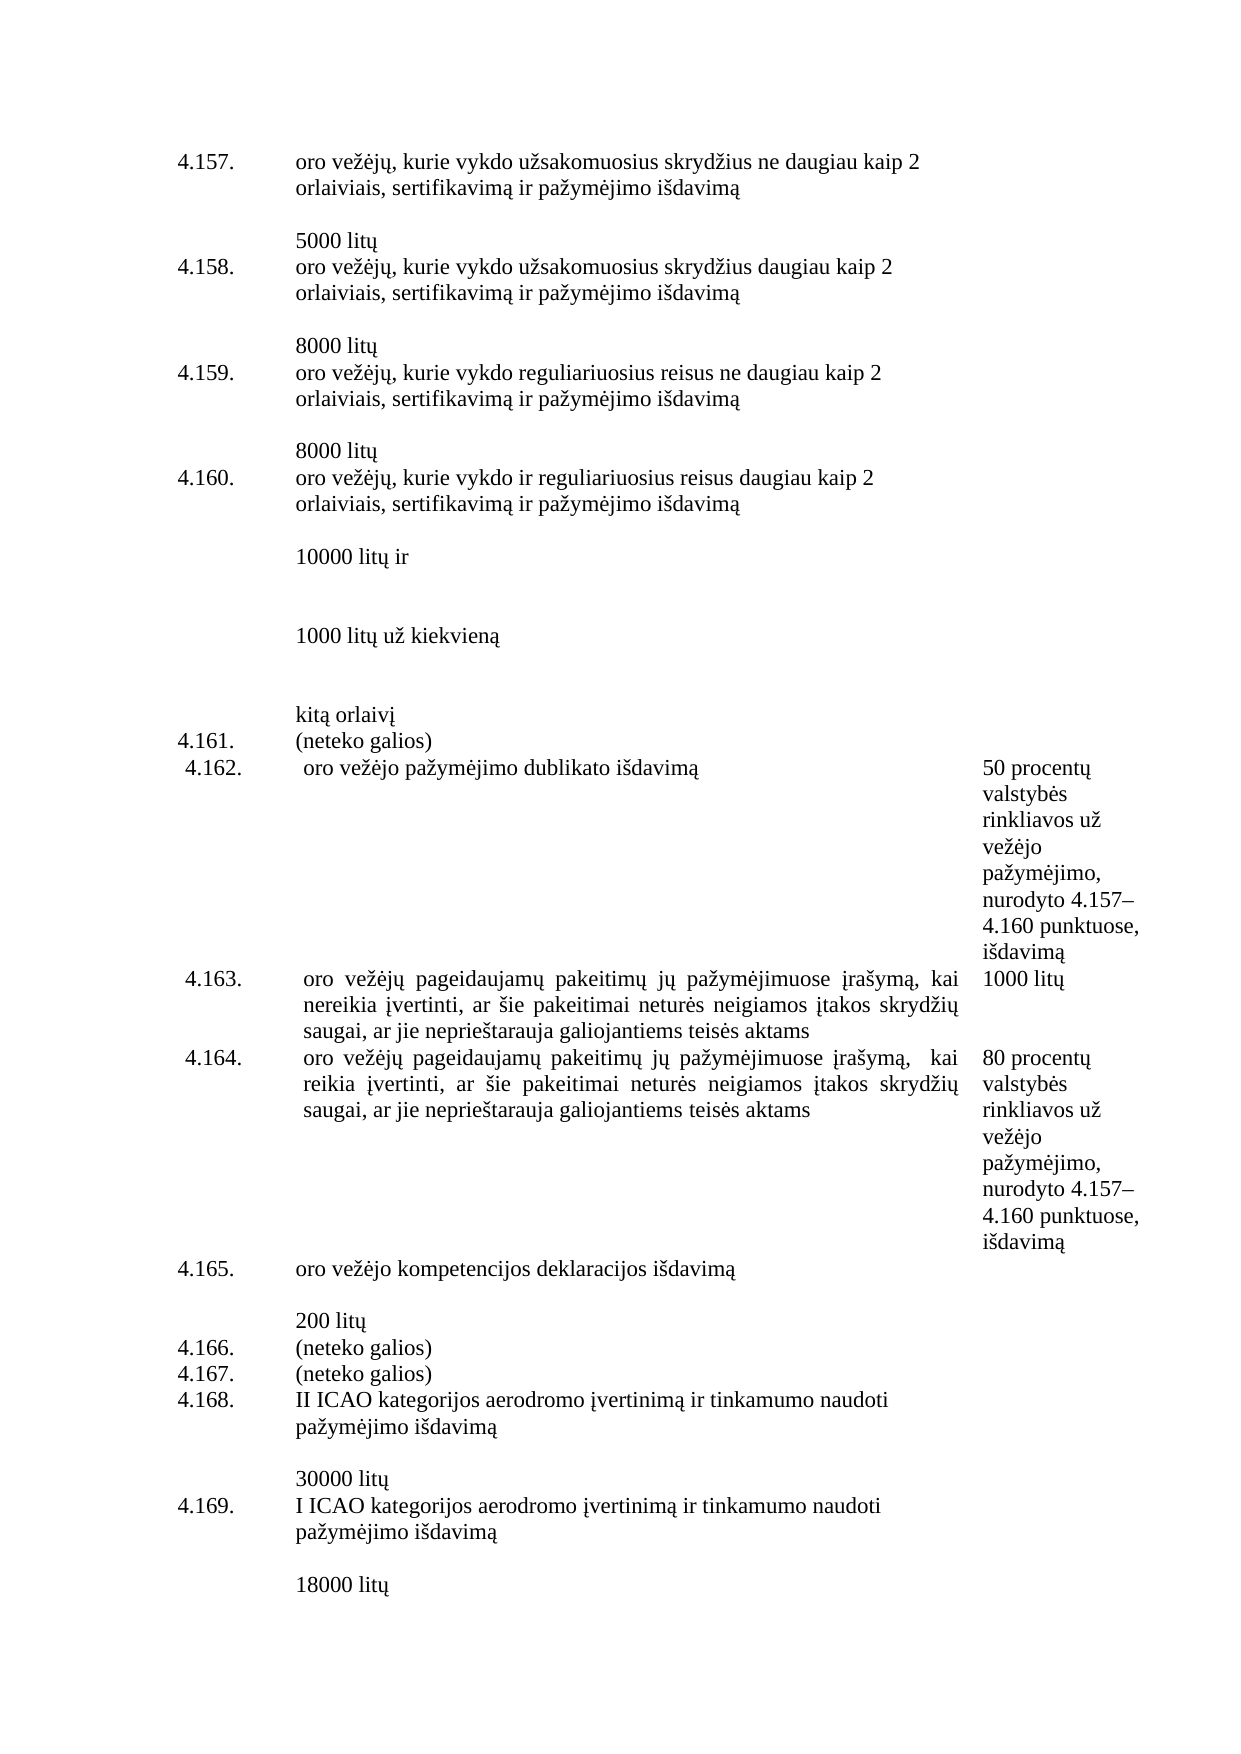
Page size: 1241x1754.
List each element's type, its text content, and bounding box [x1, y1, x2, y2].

text 4.166. (neteko galios) [177, 1334, 945, 1360]
text 4.160. oro vežėjų, kurie vykdo ir reguliariuosius reisus daugiau kaip 2 orlaiviais, sertifikavimą ir pažymėjimo išdavimą 10000 litų ir [177, 464, 945, 569]
text 4.161. (neteko galios) [177, 727, 945, 754]
text 4.165. oro vežėjo kompetencijos deklaracijos išdavimą 200 litų [177, 1254, 945, 1334]
table_cell 4.164. [174, 1044, 292, 1254]
table_header oro vežėjo pažymėjimo dublikato išdavimą [292, 754, 971, 965]
table_header 4.162. [174, 754, 292, 965]
table_cell 1000 litų [971, 965, 1163, 1044]
table_header 50 procentų valstybės rinkliavos už vežėjo pažymėjimo, nurodyto 4.157–4.160 punktuose, išdavimą [971, 754, 1163, 965]
text 4.167. (neteko galios) [177, 1360, 945, 1386]
text 4.158. oro vežėjų, kurie vykdo užsakomuosius skrydžius daugiau kaip 2 orlaiviais, sertifikavimą ir pažymėjimo išdavimą 8000 litų [177, 253, 945, 358]
text kitą orlaivį [177, 648, 945, 727]
table_cell oro vežėjų pageidaujamų pakeitimų jų pažymėjimuose įrašymą, kai nereikia įvertinti, ar šie pakeitimai neturės neigiamos įtakos skrydžių saugai, ar jie neprieštarauja galiojantiems teisės aktams [292, 965, 971, 1044]
table_cell 80 procentų valstybės rinkliavos už vežėjo pažymėjimo, nurodyto 4.157–4.160 punktuose, išdavimą [971, 1044, 1163, 1254]
text 1000 litų už kiekvieną [177, 569, 945, 648]
text 4.157. oro vežėjų, kurie vykdo užsakomuosius skrydžius ne daugiau kaip 2 orlaiviais, sertifikavimą ir pažymėjimo išdavimą 5000 litų [177, 148, 945, 253]
table_cell 4.163. [174, 965, 292, 1044]
table_cell oro vežėjų pageidaujamų pakeitimų jų pažymėjimuose įrašymą, kai reikia įvertinti, ar šie pakeitimai neturės neigiamos įtakos skrydžių saugai, ar jie neprieštarauja galiojantiems teisės aktams [292, 1044, 971, 1254]
text 4.168. II ICAO kategorijos aerodromo įvertinimą ir tinkamumo naudoti pažymėjimo išdavimą 30000 litų [177, 1386, 945, 1492]
text 4.159. oro vežėjų, kurie vykdo reguliariuosius reisus ne daugiau kaip 2 orlaiviais, sertifikavimą ir pažymėjimo išdavimą 8000 litų [177, 358, 945, 464]
text 4.169. I ICAO kategorijos aerodromo įvertinimą ir tinkamumo naudoti pažymėjimo išdavimą 18000 litų [177, 1492, 945, 1597]
